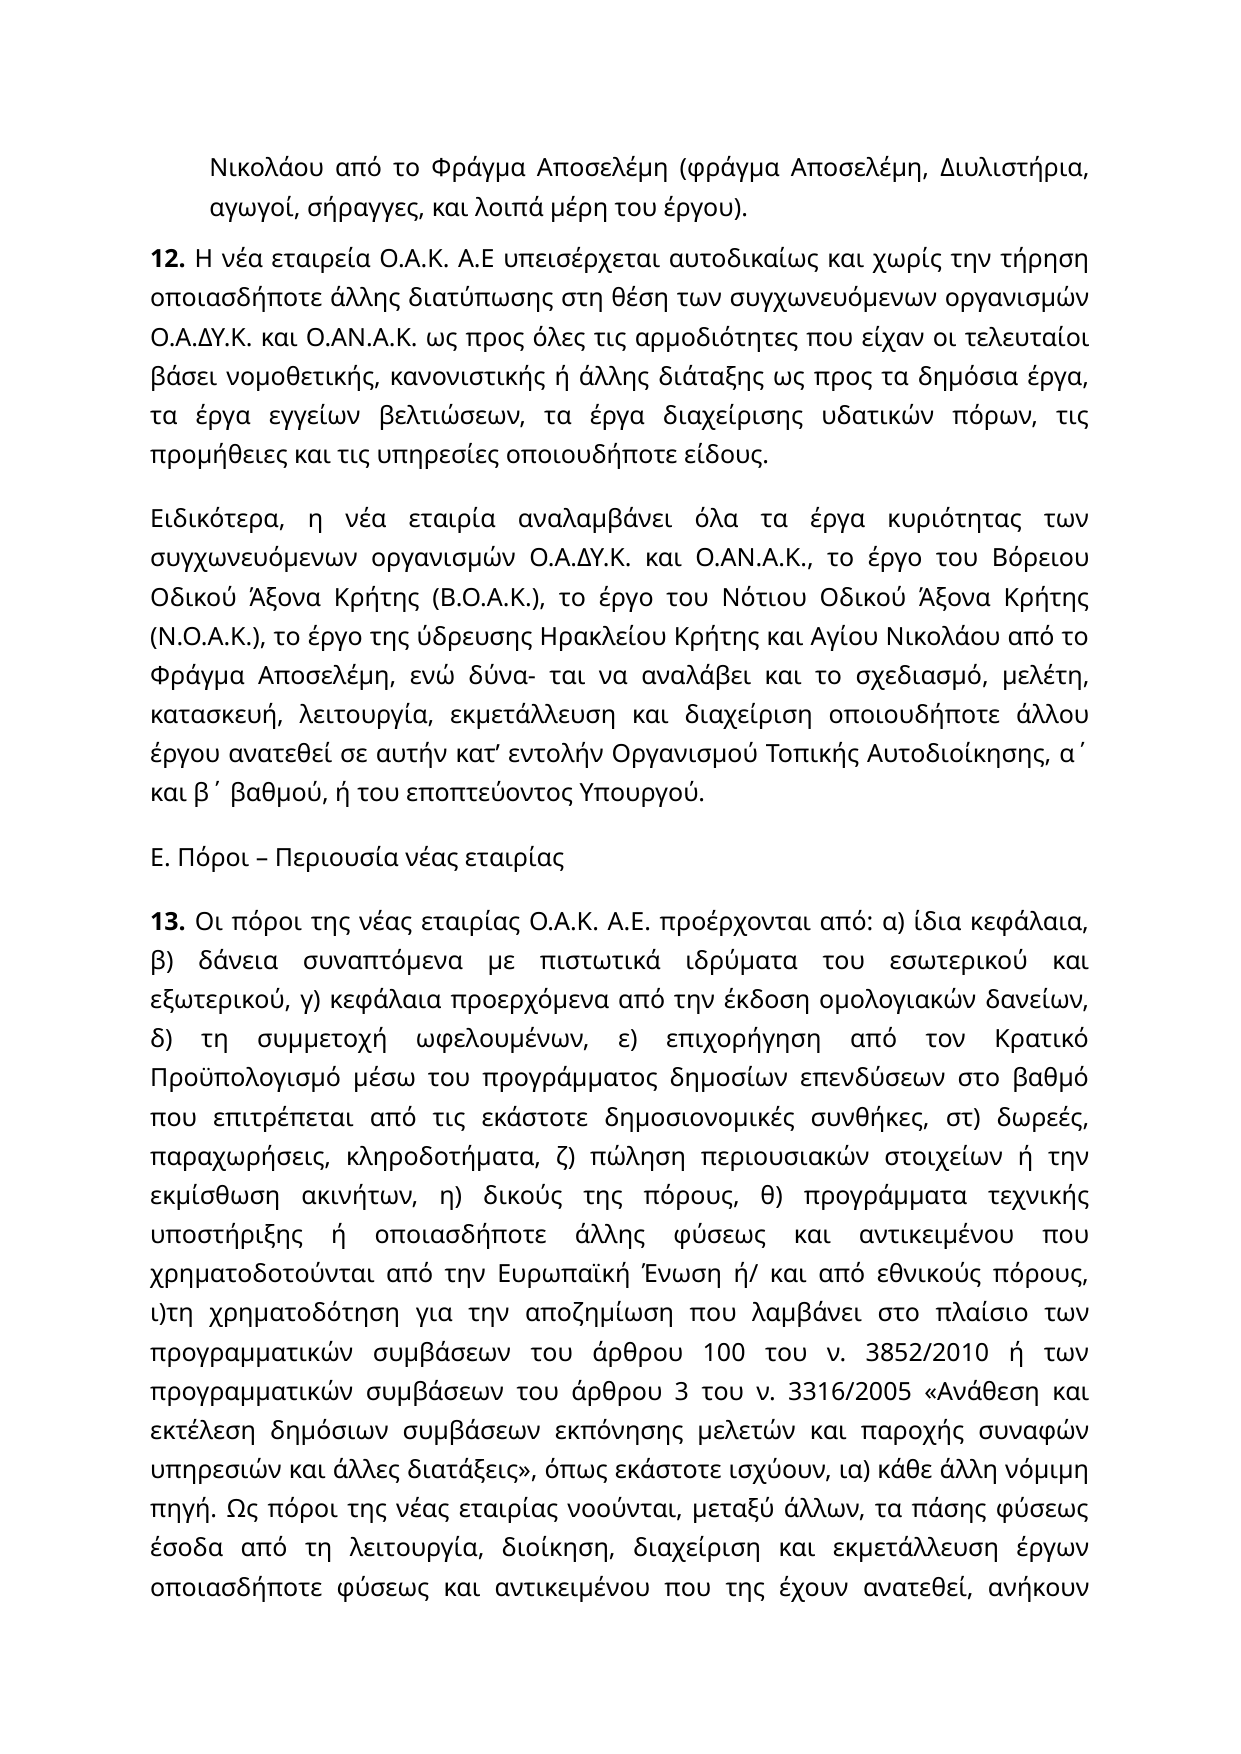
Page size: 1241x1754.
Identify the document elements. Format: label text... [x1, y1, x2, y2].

text 12. Η νέα εταιρεία Ο.Α.Κ. Α.Ε υπεισέρχεται αυτοδικαίως και χωρίς την τήρηση οποιασδήποτε άλλης διατύπωσης στη θέση των συγχωνευόμενων οργανισμών Ο.Α.ΔΥ.Κ. και Ο.ΑΝ.Α.Κ. ως προς όλες τις αρμοδιότητες που είχαν οι τελευταίοι βάσει νομοθετικής, κανονιστικής ή άλλης διάταξης ως προς τα δημόσια έργα, τα έργα εγγείων βελτιώσεων, τα έργα διαχείρισης υδατικών πόρων, τις προμήθειες και τις υπηρεσίες οποιουδήποτε είδους. [150, 241, 1090, 471]
text Ειδικότερα, η νέα εταιρία αναλαμβάνει όλα τα έργα κυριότητας των συγχωνευόμενων οργανισμών Ο.Α.ΔΥ.Κ. και Ο.ΑΝ.Α.Κ., το έργο του Βόρειου Οδικού Άξονα Κρήτης (Β.Ο.Α.Κ.), το έργο του Νότιου Οδικού Άξονα Κρήτης (Ν.Ο.Α.Κ.), το έργο της ύδρευσης Ηρακλείου Κρήτης και Αγίου Νικολάου από το Φράγμα Αποσελέμη, ενώ δύνα- ται να αναλάβει και το σχεδιασμό, μελέτη, κατασκευή, λειτουργία, εκμετάλλευση και διαχείριση οποιουδήποτε άλλου έργου ανατεθεί σε αυτήν κατ’ εντολήν Οργανισμού Τοπικής Αυτοδιοίκησης, α΄ και β΄ βαθμού, ή του εποπτεύοντος Υπουργού. [150, 501, 1090, 809]
text Ε. Πόροι – Περιουσία νέας εταιρίας [150, 839, 1090, 873]
list Νικολάου από το Φράγμα Αποσελέμη (φράγμα Αποσελέμη, Διυλιστήρια, αγωγοί, σήραγγες, και λοιπά μέρη του έργου). [150, 150, 1090, 223]
text 13. Οι πόροι της νέας εταιρίας Ο.Α.Κ. Α.Ε. προέρχονται από: α) ίδια κεφάλαια, β) δάνεια συναπτόμενα με πιστωτικά ιδρύματα του εσωτερικού και εξωτερικού, γ) κεφάλαια προερχόμενα από την έκδοση ομολογιακών δανείων, δ) τη συμμετοχή ωφελουμένων, ε) επιχορήγηση από τον Κρατικό Προϋπολογισμό μέσω του προγράμματος δημοσίων επενδύσεων στο βαθμό που επιτρέπεται από τις εκάστοτε δημοσιονομικές συνθήκες, στ) δωρεές, παραχωρήσεις, κληροδοτήματα, ζ) πώληση περιουσιακών στοιχείων ή την εκμίσθωση ακινήτων, η) δικούς της πόρους, θ) προγράμματα τεχνικής υποστήριξης ή οποιασδήποτε άλλης φύσεως και αντικειμένου που χρηματοδοτούνται από την Ευρωπαϊκή Ένωση ή/ και από εθνικούς πόρους, ι)τη χρηματοδότηση για την αποζημίωση που λαμβάνει στο πλαίσιο των προγραμματικών συμβάσεων του άρθρου 100 του ν. 3852/2010 ή των προγραμματικών συμβάσεων του άρθρου 3 του ν. 3316/2005 «Ανάθεση και εκτέλεση δημόσιων συμβάσεων εκπόνησης μελετών και παροχής συναφών υπηρεσιών και άλλες διατάξεις», όπως εκάστοτε ισχύουν, ια) κάθε άλλη νόμιμη πηγή. Ως πόροι της νέας εταιρίας νοούνται, μεταξύ άλλων, τα πάσης φύσεως έσοδα από τη λειτουργία, διοίκηση, διαχείριση και εκμετάλλευση έργων οποιασδήποτε φύσεως και αντικειμένου που της έχουν ανατεθεί, ανήκουν [150, 903, 1090, 1603]
